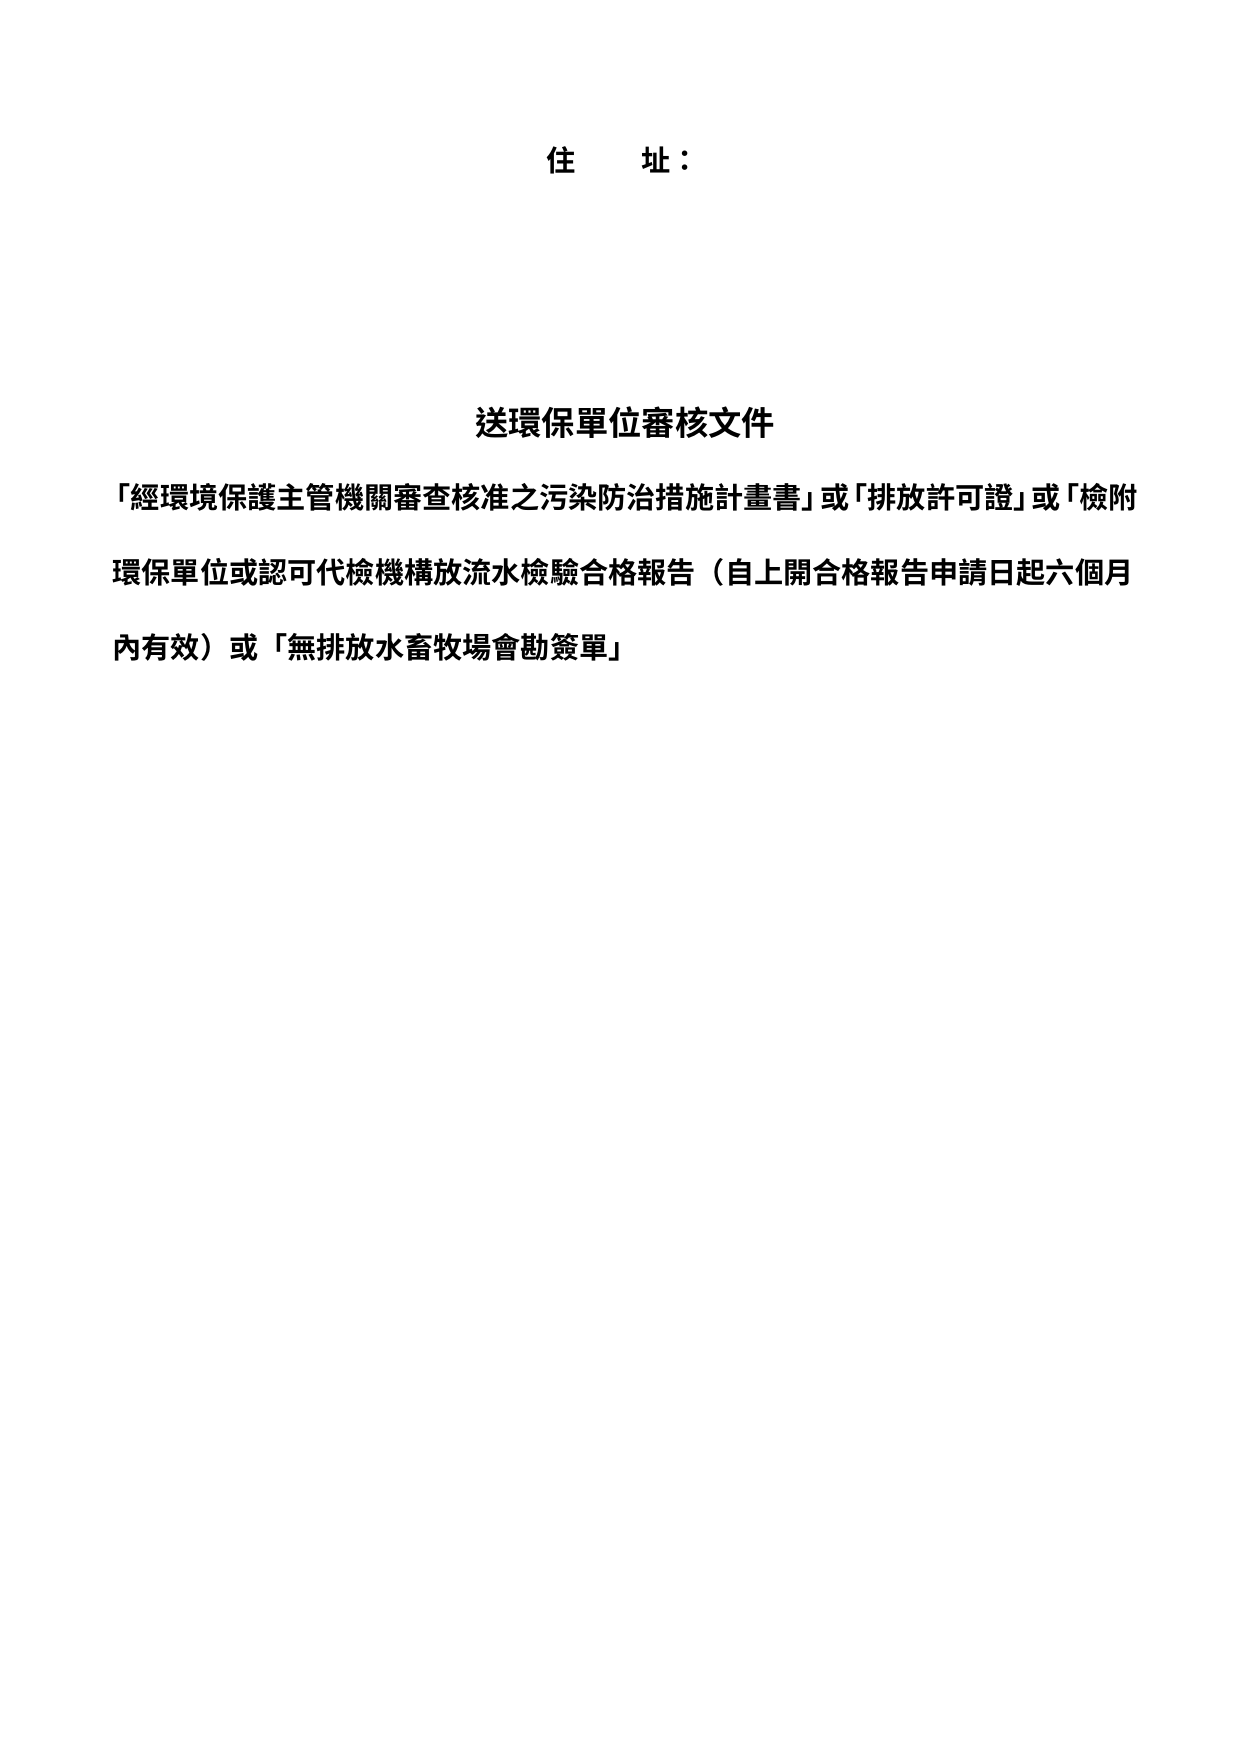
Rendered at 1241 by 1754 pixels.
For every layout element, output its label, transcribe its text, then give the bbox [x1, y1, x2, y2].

text 「經環境保護主管機關審查核准之污染防治措施計畫書」或「排放許可證」或「檢附環保單位或認可代檢機構放流水檢驗合格報告（自上開合格報告申請日起六個月內有效）或「無排放水畜牧場會勘簽單」 [112, 458, 1137, 683]
text 送環保單位審核文件 [112, 383, 1137, 458]
text 住 址： [162, 121, 1137, 196]
